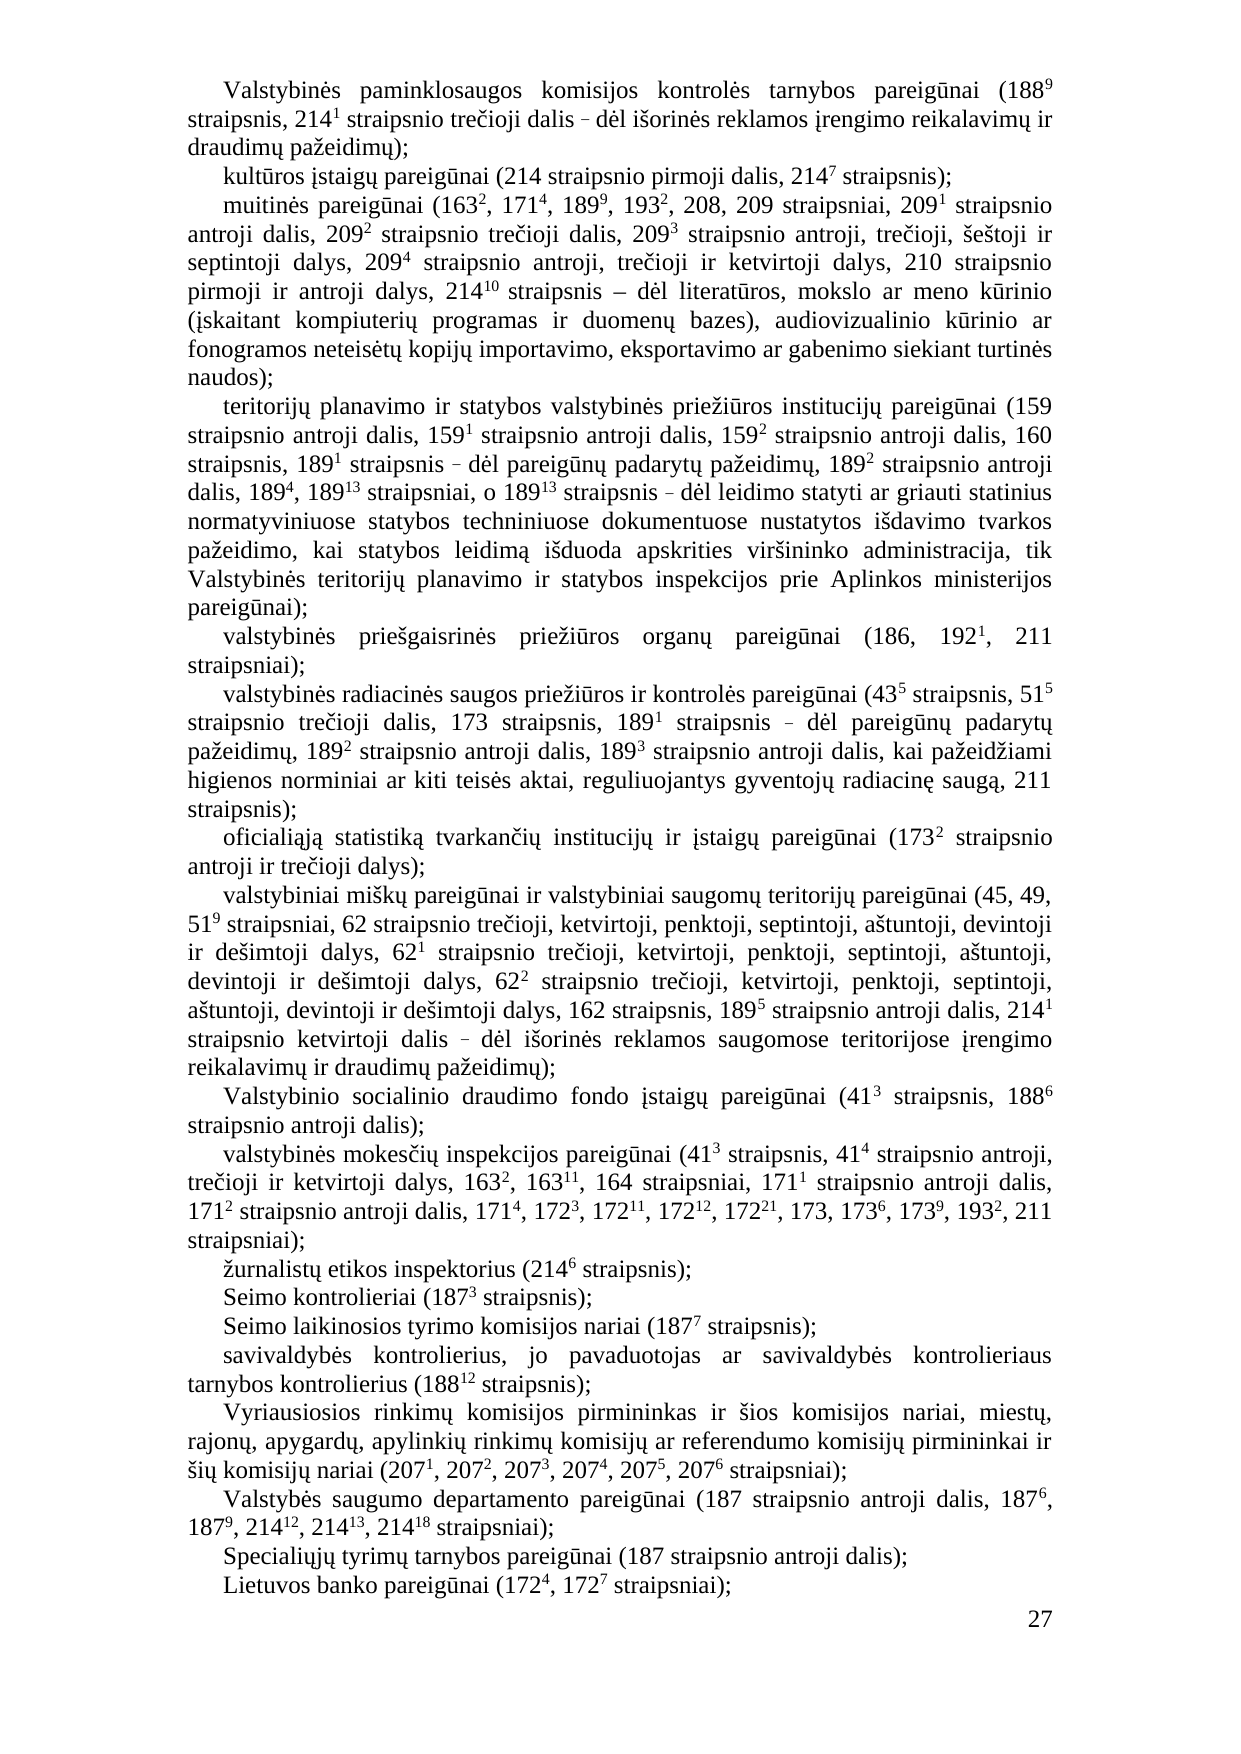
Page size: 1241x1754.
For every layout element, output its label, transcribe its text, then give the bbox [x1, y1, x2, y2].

text valstybinės priešgaisrinės priežiūros organų pareigūnai (186, 1921, 211 straipsniai); [187, 621, 1053, 679]
text valstybinės radiacinės saugos priežiūros ir kontrolės pareigūnai (435 straipsnis, 515 straipsnio trečioji dalis, 173 straipsnis, 1891 straipsnis _ dėl pareigūnų padarytų pažeidimų, 1892 straipsnio antroji dalis, 1893 straipsnio antroji dalis, kai pažeidžiami higienos norminiai ar kiti teisės aktai, reguliuojantys gyventojų radiacinę saugą, 211 straipsnis); [187, 679, 1053, 822]
text Valstybinio socialinio draudimo fondo įstaigų pareigūnai (413 straipsnis, 1886 straipsnio antroji dalis); [187, 1081, 1053, 1139]
text muitinės pareigūnai (1632, 1714, 1899, 1932, 208, 209 straipsniai, 2091 straipsnio antroji dalis, 2092 straipsnio trečioji dalis, 2093 straipsnio antroji, trečioji, šeštoji ir septintoji dalys, 2094 straipsnio antroji, trečioji ir ketvirtoji dalys, 210 straipsnio pirmoji ir antroji dalys, 21410 straipsnis – dėl literatūros, mokslo ar meno kūrinio (įskaitant kompiuterių programas ir duomenų bazes), audiovizualinio kūrinio ar fonogramos neteisėtų kopijų importavimo, eksportavimo ar gabenimo siekiant turtinės naudos); [187, 190, 1053, 391]
text Seimo kontrolieriai (1873 straipsnis); [187, 1282, 1053, 1311]
text žurnalistų etikos inspektorius (2146 straipsnis); [187, 1254, 1053, 1282]
text teritorijų planavimo ir statybos valstybinės priežiūros institucijų pareigūnai (159 straipsnio antroji dalis, 1591 straipsnio antroji dalis, 1592 straipsnio antroji dalis, 160 straipsnis, 1891 straipsnis _ dėl pareigūnų padarytų pažeidimų, 1892 straipsnio antroji dalis, 1894, 18913 straipsniai, o 18913 straipsnis _ dėl leidimo statyti ar griauti statinius normatyviniuose statybos techniniuose dokumentuose nustatytos išdavimo tvarkos pažeidimo, kai statybos leidimą išduoda apskrities viršininko administracija, tik Valstybinės teritorijų planavimo ir statybos inspekcijos prie Aplinkos ministerijos pareigūnai); [187, 391, 1053, 621]
text Vyriausiosios rinkimų komisijos pirmininkas ir šios komisijos nariai, miestų, rajonų, apygardų, apylinkių rinkimų komisijų ar referendumo komisijų pirmininkai ir šių komisijų nariai (2071, 2072, 2073, 2074, 2075, 2076 straipsniai); [187, 1397, 1053, 1484]
text Valstybės saugumo departamento pareigūnai (187 straipsnio antroji dalis, 1876, 1879, 21412, 21413, 21418 straipsniai); [187, 1484, 1053, 1541]
text valstybinės mokesčių inspekcijos pareigūnai (413 straipsnis, 414 straipsnio antroji, trečioji ir ketvirtoji dalys, 1632, 16311, 164 straipsniai, 1711 straipsnio antroji dalis, 1712 straipsnio antroji dalis, 1714, 1723, 17211, 17212, 17221, 173, 1736, 1739, 1932, 211 straipsniai); [187, 1139, 1053, 1254]
text Lietuvos banko pareigūnai (1724, 1727 straipsniai); [187, 1570, 1053, 1599]
text savivaldybės kontrolierius, jo pavaduotojas ar savivaldybės kontrolieriaus tarnybos kontrolierius (18812 straipsnis); [187, 1340, 1053, 1397]
text Seimo laikinosios tyrimo komisijos nariai (1877 straipsnis); [187, 1311, 1053, 1340]
text Specialiųjų tyrimų tarnybos pareigūnai (187 straipsnio antroji dalis); [187, 1541, 1053, 1570]
text Valstybinės paminklosaugos komisijos kontrolės tarnybos pareigūnai (1889 straipsnis, 2141 straipsnio trečioji dalis _ dėl išorinės reklamos įrengimo reikalavimų ir draudimų pažeidimų); [187, 75, 1053, 161]
text valstybiniai miškų pareigūnai ir valstybiniai saugomų teritorijų pareigūnai (45, 49, 519 straipsniai, 62 straipsnio trečioji, ketvirtoji, penktoji, septintoji, aštuntoji, devintoji ir dešimtoji dalys, 621 straipsnio trečioji, ketvirtoji, penktoji, septintoji, aštuntoji, devintoji ir dešimtoji dalys, 622 straipsnio trečioji, ketvirtoji, penktoji, septintoji, aštuntoji, devintoji ir dešimtoji dalys, 162 straipsnis, 1895 straipsnio antroji dalis, 2141 straipsnio ketvirtoji dalis _ dėl išorinės reklamos saugomose teritorijose įrengimo reikalavimų ir draudimų pažeidimų); [187, 880, 1053, 1081]
text oficialiąją statistiką tvarkančių institucijų ir įstaigų pareigūnai (1732 straipsnio antroji ir trečioji dalys); [187, 822, 1053, 880]
text kultūros įstaigų pareigūnai (214 straipsnio pirmoji dalis, 2147 straipsnis); [187, 161, 1053, 190]
